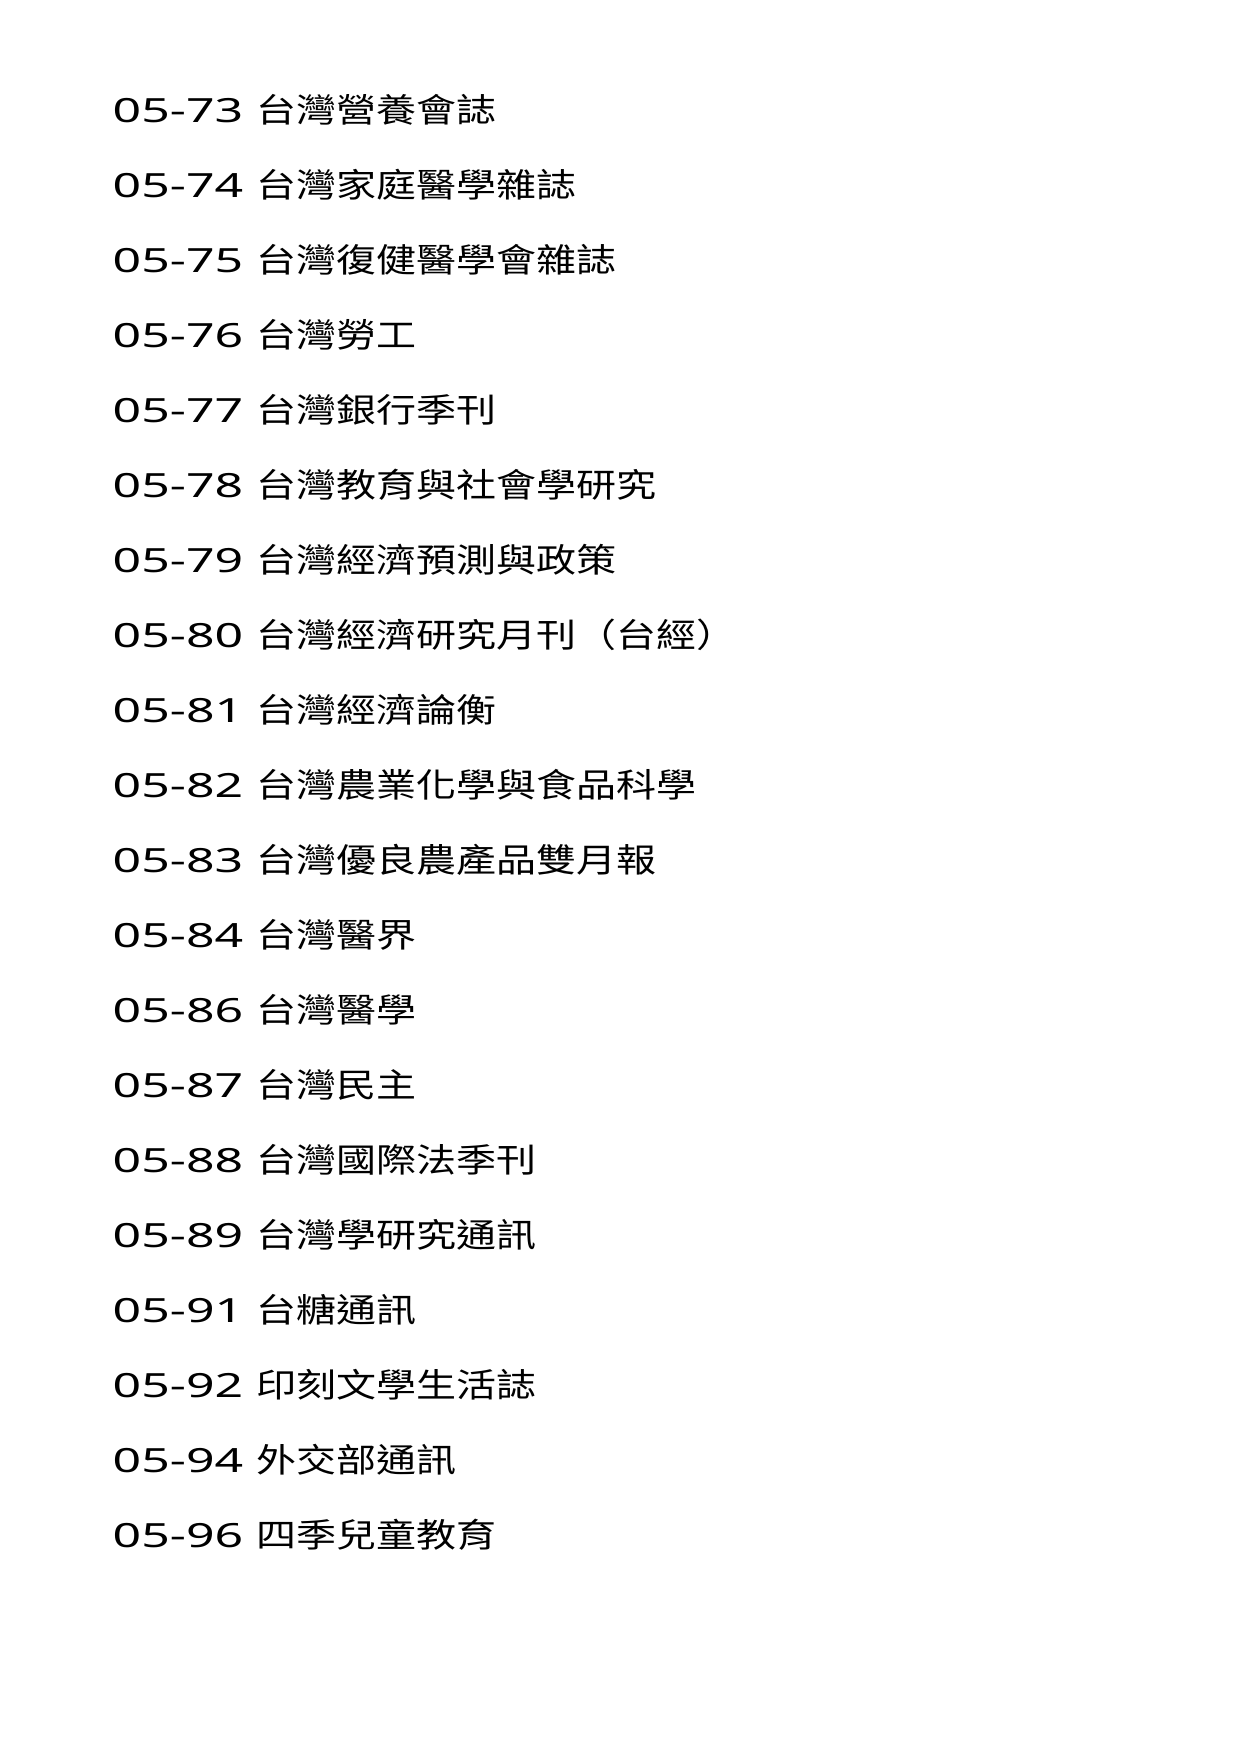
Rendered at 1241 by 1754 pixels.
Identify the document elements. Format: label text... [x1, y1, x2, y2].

text 05-79 台灣經濟預測與政策 [112, 521, 1200, 596]
text 05-75 台灣復健醫學會雜誌 [112, 221, 1200, 296]
text 05-84 台灣醫界 [112, 896, 1200, 971]
text 05-74 台灣家庭醫學雜誌 [112, 146, 1200, 221]
text 05-81 台灣經濟論衡 [112, 671, 1200, 746]
text 05-96 四季兒童教育 [112, 1496, 1200, 1571]
text 05-88 台灣國際法季刊 [112, 1121, 1200, 1196]
text 05-83 台灣優良農產品雙月報 [112, 821, 1200, 896]
text 05-89 台灣學研究通訊 [112, 1196, 1200, 1271]
text 05-80 台灣經濟研究月刊（台經） [112, 596, 1200, 671]
text 05-86 台灣醫學 [112, 971, 1200, 1046]
text 05-76 台灣勞工 [112, 296, 1200, 371]
text 05-94 外交部通訊 [112, 1421, 1200, 1496]
text 05-77 台灣銀行季刊 [112, 371, 1200, 446]
text 05-78 台灣教育與社會學研究 [112, 446, 1200, 521]
text 05-82 台灣農業化學與食品科學 [112, 746, 1200, 821]
text 05-87 台灣民主 [112, 1046, 1200, 1121]
text 05-73 台灣營養會誌 [112, 71, 1200, 146]
text 05-92 印刻文學生活誌 [112, 1346, 1200, 1421]
text 05-91 台糖通訊 [112, 1271, 1200, 1346]
